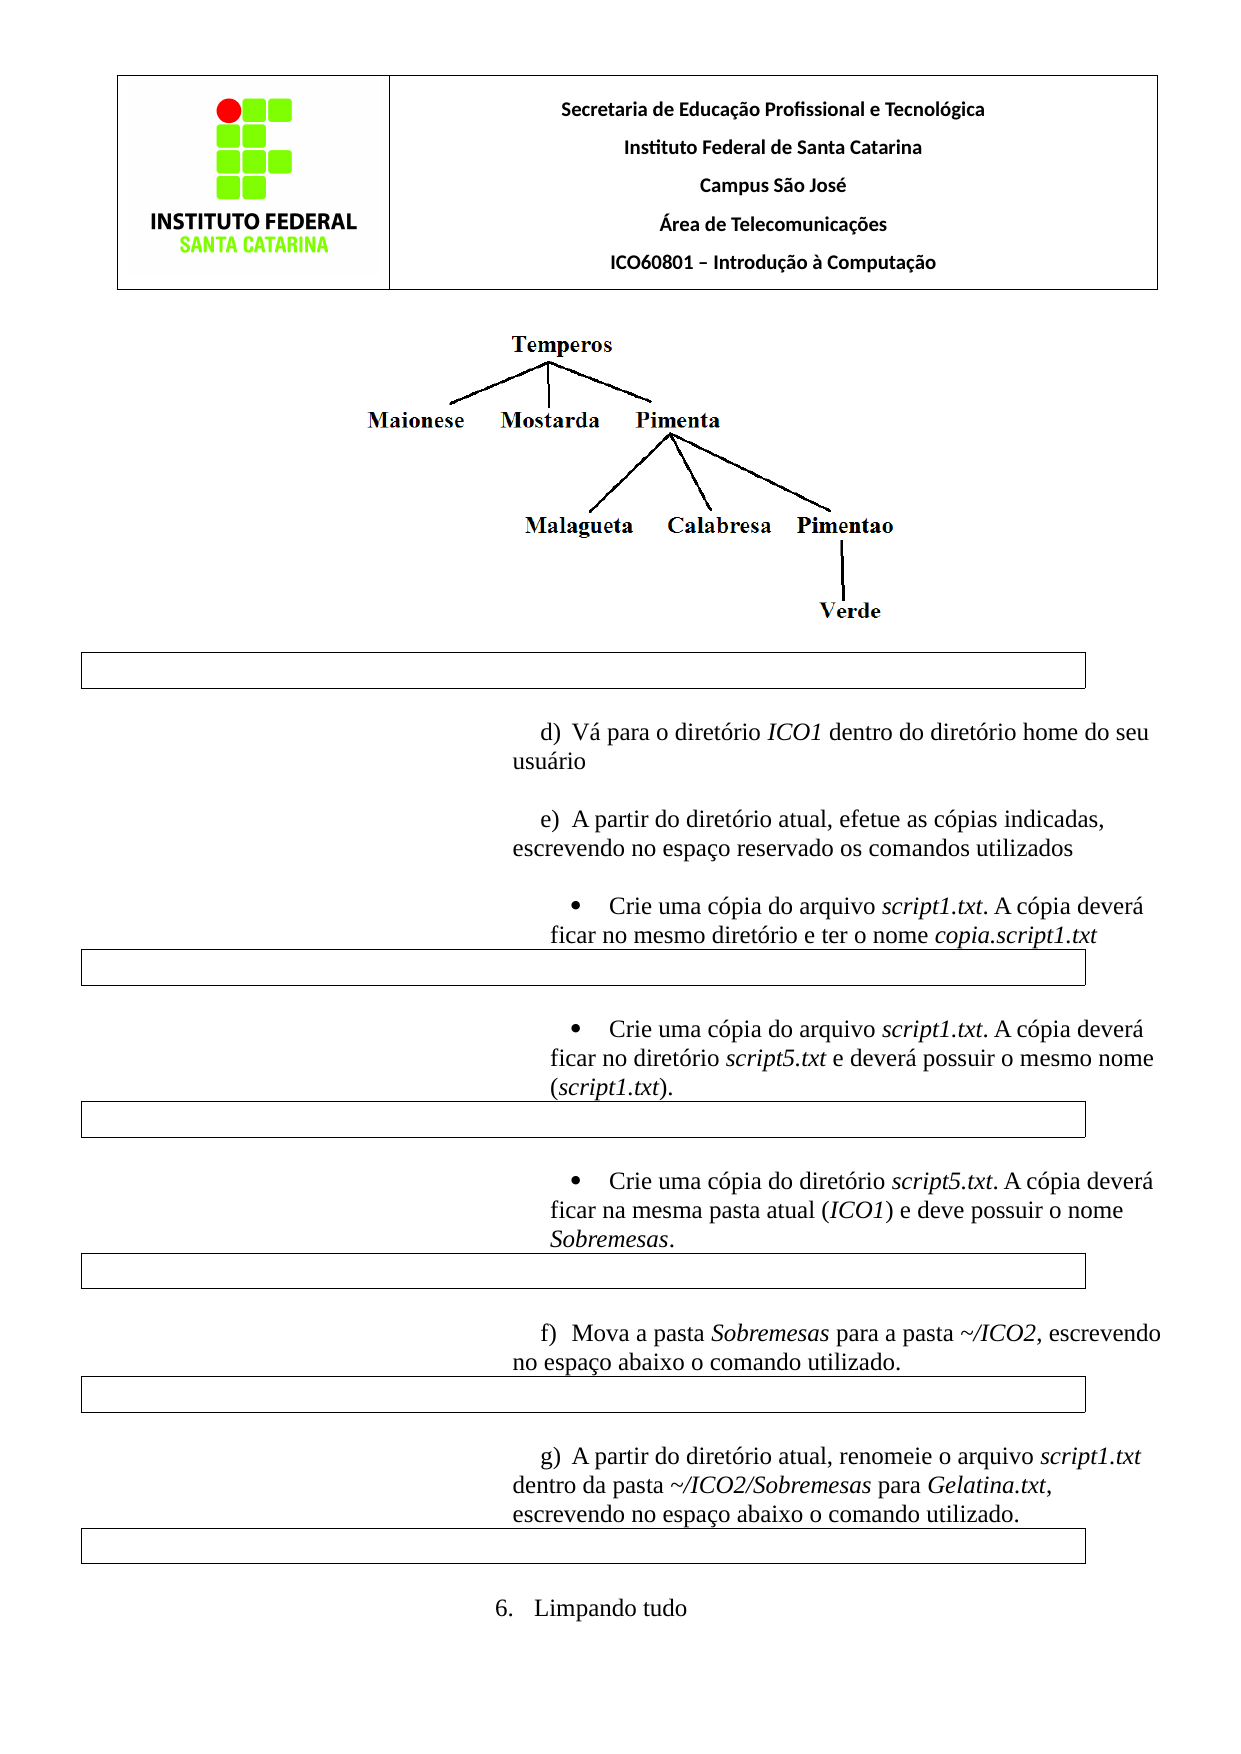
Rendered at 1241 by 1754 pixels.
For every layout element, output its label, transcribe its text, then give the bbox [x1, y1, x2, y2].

table_header [82, 1529, 1085, 1563]
list Crie uma cópia do arquivo script1.txt. A cópia deverá ficar no diretório script5.txt e deverá possuir o mesmo nome (script1.txt). [512, 1014, 1165, 1101]
list Limpando tudo [429, 1593, 1165, 1622]
table_header [82, 653, 1085, 687]
list Crie uma cópia do arquivo script1.txt. A cópia deverá ficar no mesmo diretório e ter o nome copia.script1.txt [512, 891, 1165, 949]
list A partir do diretório atual, renomeie o arquivo script1.txt dentro da pasta ~/ICO2/Sobremesas para Gelatina.txt, escrevendo no espaço abaixo o comando utilizado. [475, 1441, 1165, 1528]
table_header [82, 1102, 1085, 1136]
list A partir do diretório atual, efetue as cópias indicadas, escrevendo no espaço reservado os comandos utilizados [475, 804, 1165, 862]
list Vá para o diretório ICO1 dentro do diretório home do seu usuário [475, 717, 1165, 775]
table_header [82, 1254, 1085, 1288]
table_header [82, 1377, 1085, 1411]
table_header [82, 950, 1085, 984]
list Mova a pasta Sobremesas para a pasta ~/ICO2, escrevendo no espaço abaixo o comando utilizado. [475, 1318, 1165, 1376]
list Crie uma cópia do diretório script5.txt. A cópia deverá ficar na mesma pasta atual (ICO1) e deve possuir o nome Sobremesas. [512, 1166, 1165, 1253]
